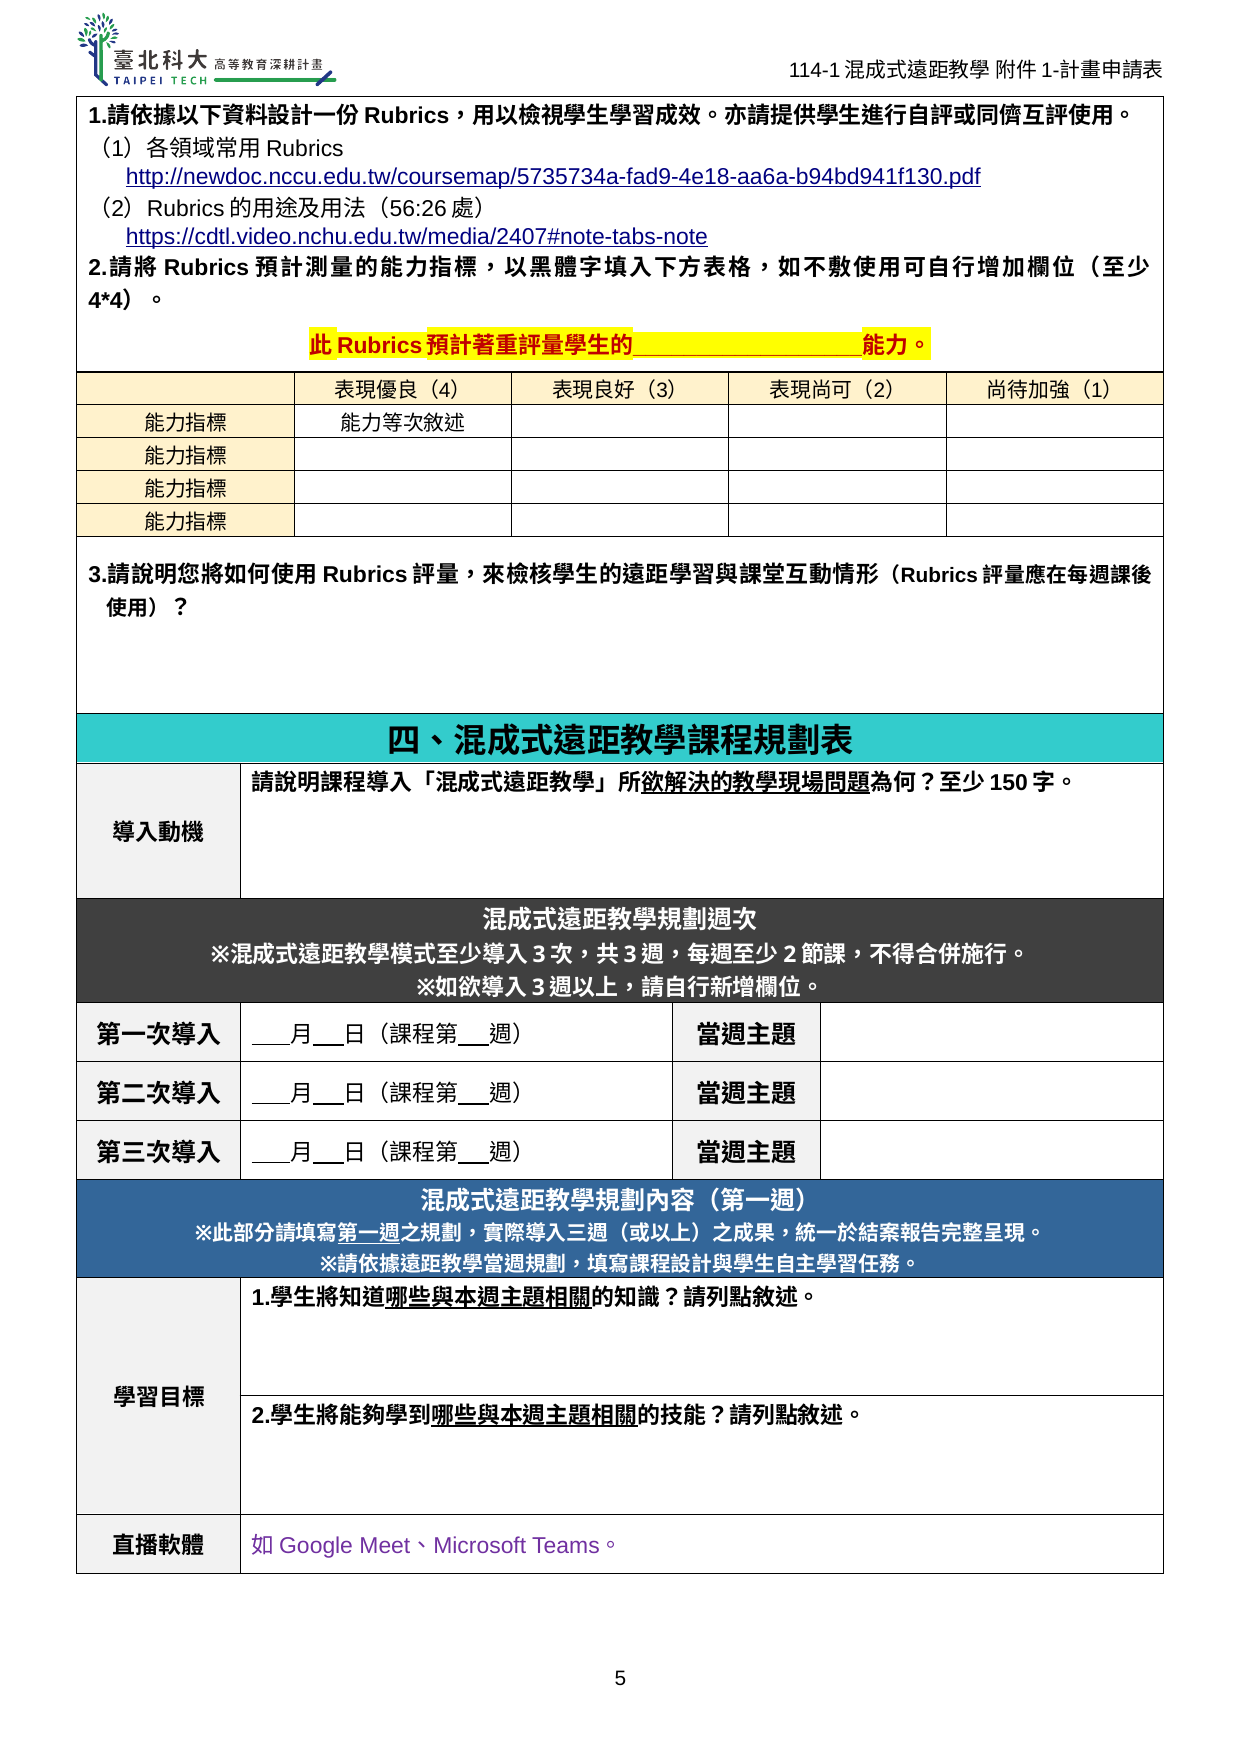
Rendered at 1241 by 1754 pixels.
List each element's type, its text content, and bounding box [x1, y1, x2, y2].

table_cell [295, 471, 511, 503]
table_cell 表現尚可（2） [729, 373, 946, 404]
table_cell 能力指標 [77, 438, 294, 470]
table_cell 學習目標 [77, 1278, 240, 1513]
table_cell [729, 405, 946, 437]
table_cell [295, 438, 511, 470]
table_cell 能力指標 [77, 405, 294, 437]
table_cell 當週主題 [673, 1062, 820, 1120]
table_cell 混成式遠距教學規劃內容（第一週） ※此部分請填寫第一週之規劃，實際導入三週（或以上）之成果，統一於結案報告完整呈現。 ※請依據遠距教學當週規劃，填寫課程設計與學生自主學習任務。 [77, 1180, 1163, 1277]
table_cell [729, 438, 946, 470]
table_cell [77, 373, 294, 404]
table_cell 第二次導入 [77, 1062, 240, 1120]
table_cell 月 日（課程第 週） [241, 1062, 672, 1120]
table_cell 3.請說明您將如何使用Rubrics評量，來檢核學生的遠距學習與課堂互動情形（Rubrics評量應在每週課後使用）？ [77, 537, 1163, 713]
table_cell 如Google Meet、Microsoft Teams。 [241, 1515, 1163, 1573]
table_cell 導入動機 [77, 764, 240, 898]
table_cell 能力指標 [77, 471, 294, 503]
table_cell 四、混成式遠距教學課程規劃表 [77, 714, 1163, 762]
table_cell 第一次導入 [77, 1003, 240, 1061]
table_cell [512, 405, 728, 437]
table_cell 能力等次敘述 [295, 405, 511, 437]
table_cell [947, 405, 1163, 437]
table_cell [729, 471, 946, 503]
table_cell [821, 1062, 1163, 1120]
table_cell 直播軟體 [77, 1515, 240, 1573]
table_cell 1.學生將知道哪些與本週主題相關的知識？請列點敘述。 [241, 1278, 1163, 1395]
table_cell [947, 438, 1163, 470]
table_cell [821, 1121, 1163, 1179]
table_cell 表現優良（4） [295, 373, 511, 404]
table_cell [729, 504, 946, 536]
table_cell [512, 504, 728, 536]
table_cell [512, 438, 728, 470]
table_cell [947, 504, 1163, 536]
table_cell 當週主題 [673, 1121, 820, 1179]
table_cell 混成式遠距教學規劃週次 ※混成式遠距教學模式至少導入3次，共3週，每週至少2節課，不得合併施行。 ※如欲導入3週以上，請自行新增欄位。 [77, 899, 1163, 1002]
table_cell 2.學生將能夠學到哪些與本週主題相關的技能？請列點敘述。 [241, 1396, 1163, 1513]
table_cell [821, 1003, 1163, 1061]
table_cell [512, 471, 728, 503]
table_cell 當週主題 [673, 1003, 820, 1061]
table_cell 表現良好（3） [512, 373, 728, 404]
table_cell [295, 504, 511, 536]
table_cell [947, 471, 1163, 503]
table_cell 能力指標 [77, 504, 294, 536]
table_cell 月 日（課程第 週） [241, 1003, 672, 1061]
table_cell 尚待加強（1） [947, 373, 1163, 404]
table_cell 請說明課程導入「混成式遠距教學」所欲解決的教學現場問題為何？至少150字。 [241, 764, 1163, 898]
table_cell 月 日（課程第 週） [241, 1121, 672, 1179]
table_cell 1.請依據以下資料設計一份Rubrics，用以檢視學生學習成效。亦請提供學生進行自評或同儕互評使用。 （1）各領域常用Rubrics http://newdoc.nccu.edu.tw/coursemap/5735734a-fad9-4e18-aa6a-b94bd941f130.pdf （2）Rubrics的用途及用法（56:26處） https://cdtl.video.nchu.edu.tw/media/2407#note-tabs-note 2.請將Rubrics預計測量的能力指標，以黑體字填入下方表格，如不敷使用可自行增加欄位（至少4*4）。 此Rubrics預計著重評量學生的__________________能力。 [77, 97, 1163, 371]
table_cell 第三次導入 [77, 1121, 240, 1179]
